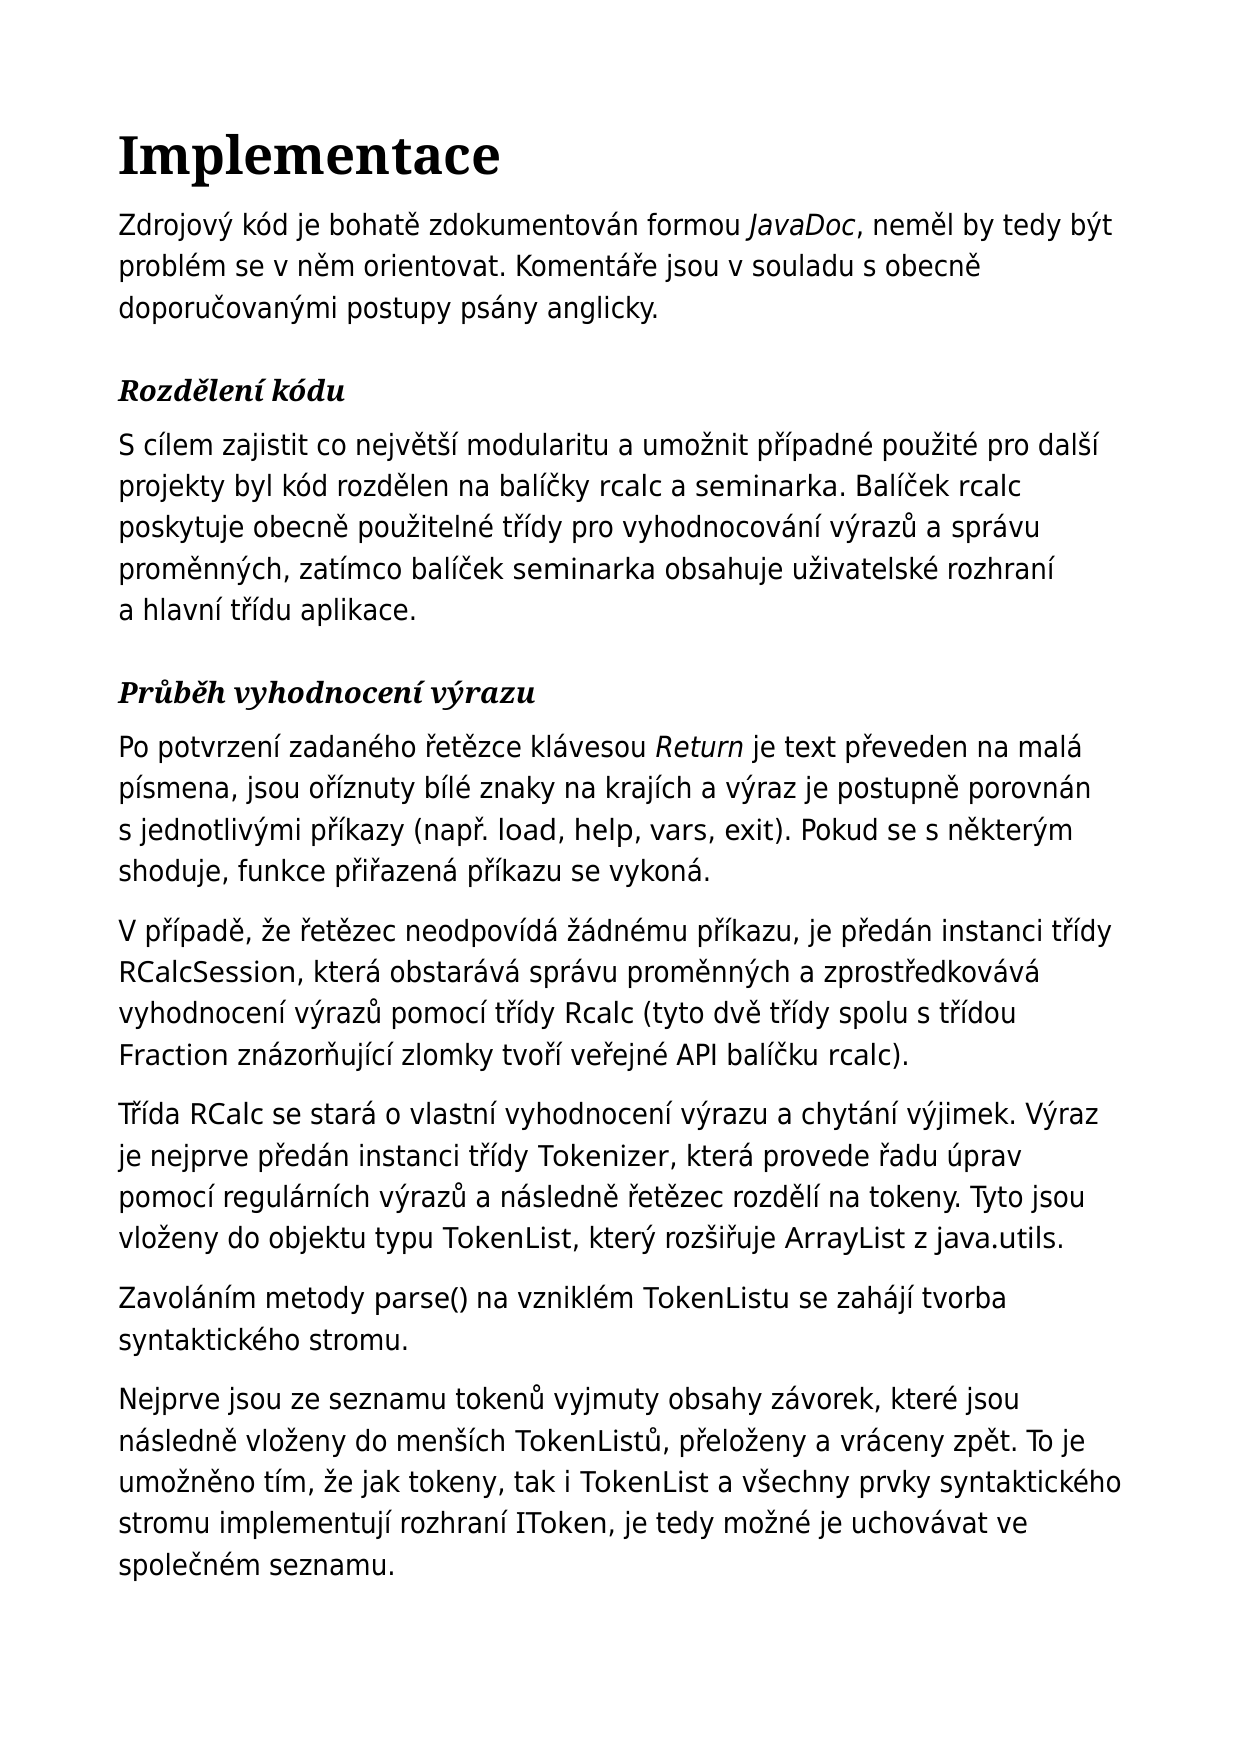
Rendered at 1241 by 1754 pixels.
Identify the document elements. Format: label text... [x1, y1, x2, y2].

subtitle Průběh vyhodnocení výrazu [118, 244, 1122, 284]
text V případě, že řetězec neodpovídá žádnému příkazu, je předán instanci třídy RCalcSession, která obstarává správu proměnných a zprostředkovává vyhodnocení výrazů pomocí třídy Rcalc (tyto dvě třídy spolu s třídou Fraction znázorňující zlomky tvoří veřejné API balíčku rcalc). [118, 480, 1122, 646]
text Po zpracování závorek jsou postupně všechny tokeny představující aritmetické operátory nahrazeny instancemi tříd, které rozšiřují abstraktní třídu Operation. Každá operace si uchovává své operandy v soukromých proměnných, postupně tedy dochází k zjednodušení TokenListu na jedinou Operation, která tvoří kořenový uzel vzniklého syntaktického stromu. [118, 1174, 1122, 1381]
text Nejprve jsou ze seznamu tokenů vyjmuty obsahy závorek, které jsou následně vloženy do menších TokenListů, přeloženy a vráceny zpět. To je umožněno tím, že jak tokeny, tak i TokenList a všechny prvky syntaktického stromu implementují rozhraní IToken, je tedy možné je uchovávat ve společném seznamu. [118, 949, 1122, 1155]
text Jak Operation, tak i třída znázorňující zlomky Fraction implementují rozhraní IEvaluable. Díky tomu stačí na kořeni syntaktického stromu zavolat metodu evaluate() a celý výraz se vyhodnotí. Návratovou hodnotou je výsledný zlomek. [118, 1399, 1122, 1564]
text Po potvrzení zadaného řetězce klávesou Return je text převeden na malá písmena, jsou oříznuty bílé znaky na krajích a výraz je postupně porovnán s jednotlivými příkazy (např. load, help, vars, exit). Pokud se s některým shoduje, funkce přiřazená příkazu se vykoná. [118, 296, 1122, 462]
text S cílem zajistit co největší modularitu a umožnit případné použité pro další projekty byl kód rozdělen na balíčky rcalc a seminarka. Balíček rcalc poskytuje obecně použitelné třídy pro vyhodnocování výrazů a správu proměnných, zatímco balíček seminarka obsahuje uživatelské rozhraní a hlavní třídu aplikace. [118, 118, 1122, 201]
text Třída RCalc se stará o vlastní vyhodnocení výrazu a chytání výjimek. Výraz je nejprve předán instanci třídy Tokenizer, která provede řadu úprav pomocí regulárních výrazů a následně řetězec rozdělí na tokeny. Tyto jsou vloženy do objektu typu TokenList, který rozšiřuje ArrayList z java.utils. [118, 664, 1122, 829]
text Zavoláním metody parse() na vzniklém TokenListu se zahájí tvorba syntaktického stromu. [118, 848, 1122, 930]
